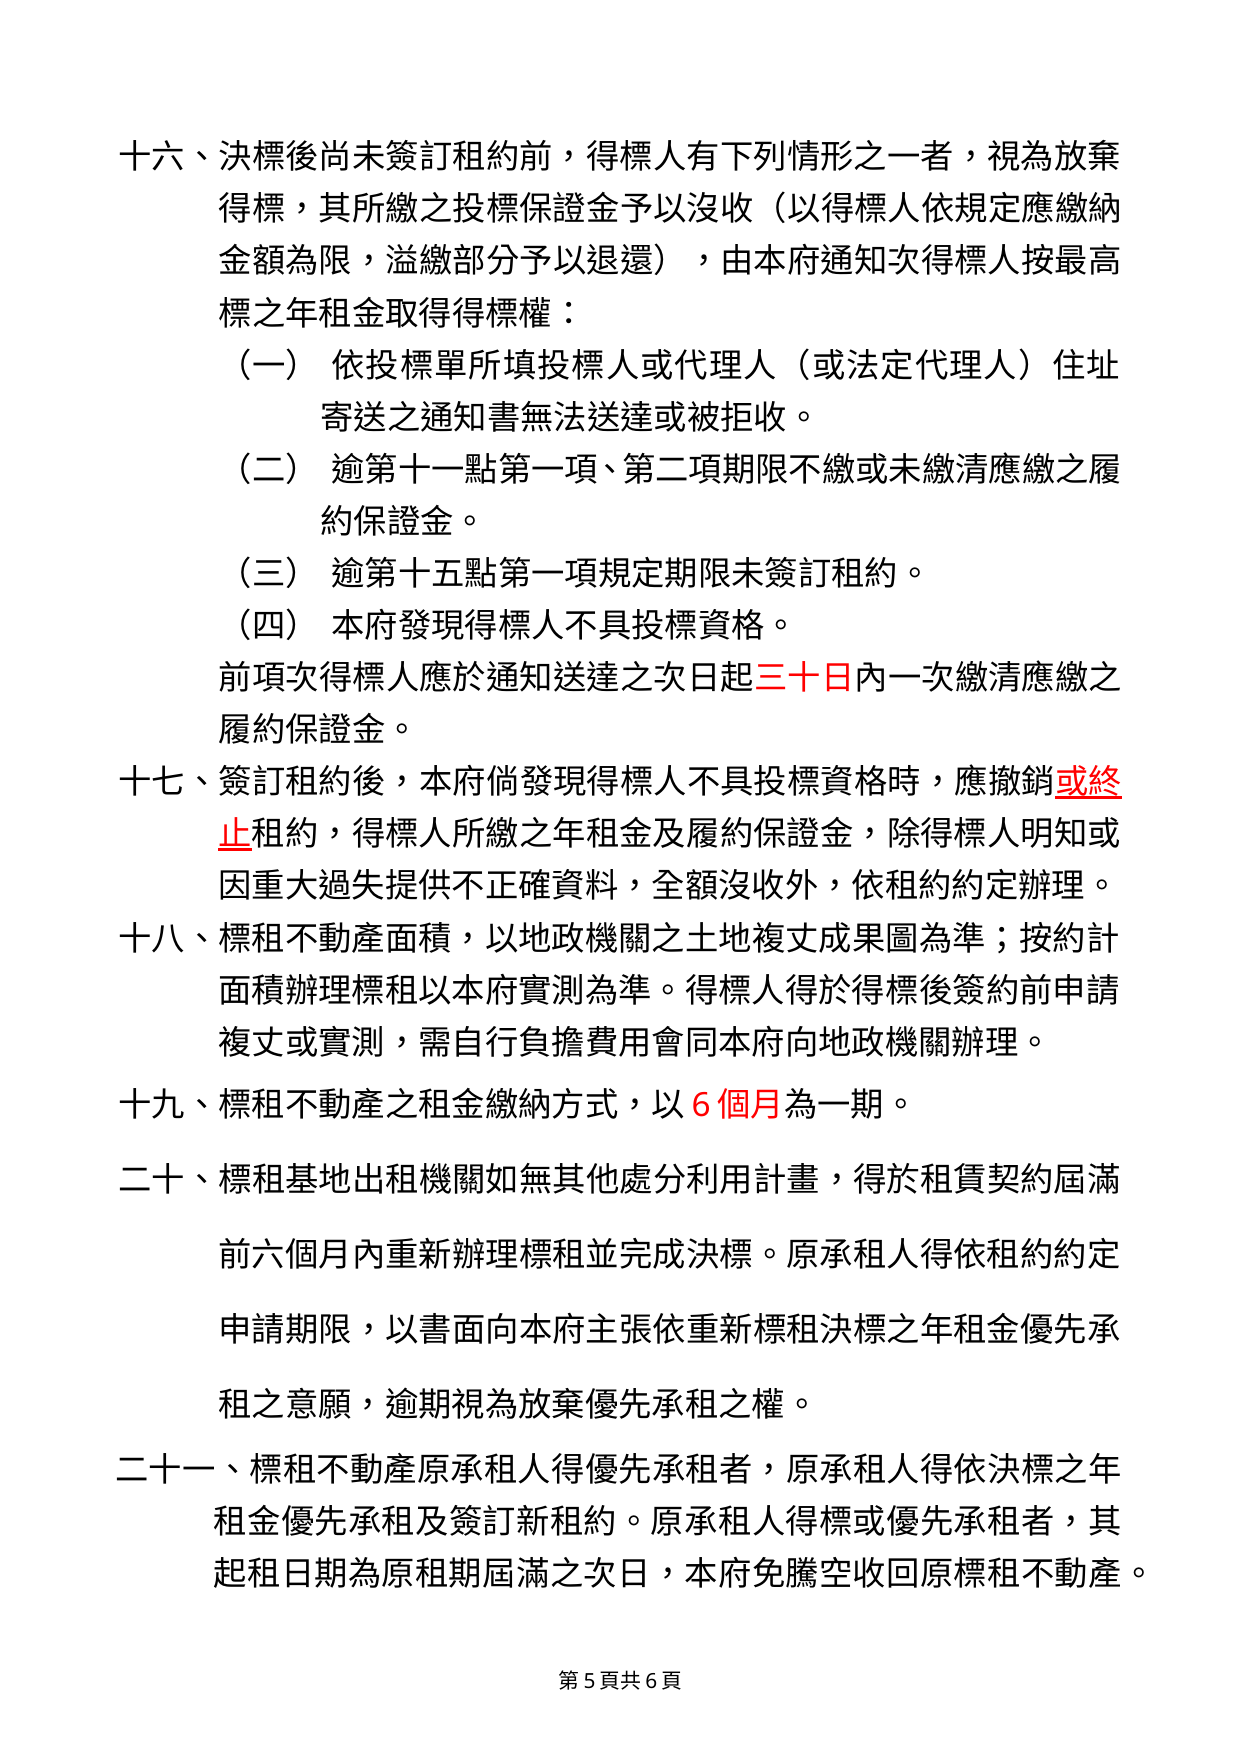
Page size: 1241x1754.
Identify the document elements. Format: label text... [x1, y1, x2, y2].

text 二十、標租基地出租機關如無其他處分利用計畫，得於租賃契約屆滿前六個月內重新辦理標租並完成決標。原承租人得依租約約定申請期限，以書面向本府主張依重新標租決標之年租金優先承租之意願，逾期視為放棄優先承租之權。 [118, 1139, 1122, 1439]
text 前項次得標人應於通知送達之次日起三十日內一次繳清應繳之履約保證金。 [219, 648, 1122, 752]
list 依投標單所填投標人或代理人（或法定代理人）住址寄送之通知書無法送達或被拒收。 [219, 335, 1122, 439]
list 逾第十五點第一項規定期限未簽訂租約。 [219, 544, 1122, 596]
text 十六、決標後尚未簽訂租約前，得標人有下列情形之一者，視為放棄得標，其所繳之投標保證金予以沒收（以得標人依規定應繳納金額為限，溢繳部分予以退還），由本府通知次得標人按最高標之年租金取得得標權： [118, 127, 1122, 335]
text 十九、標租不動產之租金繳納方式，以6個月為一期。 [118, 1064, 1122, 1139]
list 本府發現得標人不具投標資格。 [219, 596, 1122, 648]
text 二十一、標租不動產原承租人得優先承租者，原承租人得依決標之年租金優先承租及簽訂新租約。原承租人得標或優先承租者，其起租日期為原租期屆滿之次日，本府免騰空收回原標租不動產。 決標後，得標人如非原承租人，本府通知原承租人於通知送達之次日起十日內，以書面送達本府表示是否願意以決標之年租金優先承租，願意優先承租者，應同時繳納相當於投標保證金之金額，並於本府通知送達之次日起十日內，一次繳清應繳之履約保證金，並於繳清之日起三十日內簽訂新租約。逾期未表示優先承租、未繳納相當於投標保證金之金額、履約保證金或未簽訂新租約者，視為放棄優先承租，已繳相當於投標保證金之金額沒收，其餘已繳款項無息退還原承租人。 [115, 1439, 1122, 1596]
text 十七、簽訂租約後，本府倘發現得標人不具投標資格時，應撤銷或終止租約，得標人所繳之年租金及履約保證金，除得標人明知或因重大過失提供不正確資料，全額沒收外，依租約約定辦理。 [118, 752, 1122, 908]
text 十八、標租不動產面積，以地政機關之土地複丈成果圖為準；按約計面積辦理標租以本府實測為準。得標人得於得標後簽約前申請複丈或實測，需自行負擔費用會同本府向地政機關辦理。 [118, 908, 1119, 1064]
list 逾第十一點第一項、第二項期限不繳或未繳清應繳之履約保證金。 [219, 439, 1122, 544]
